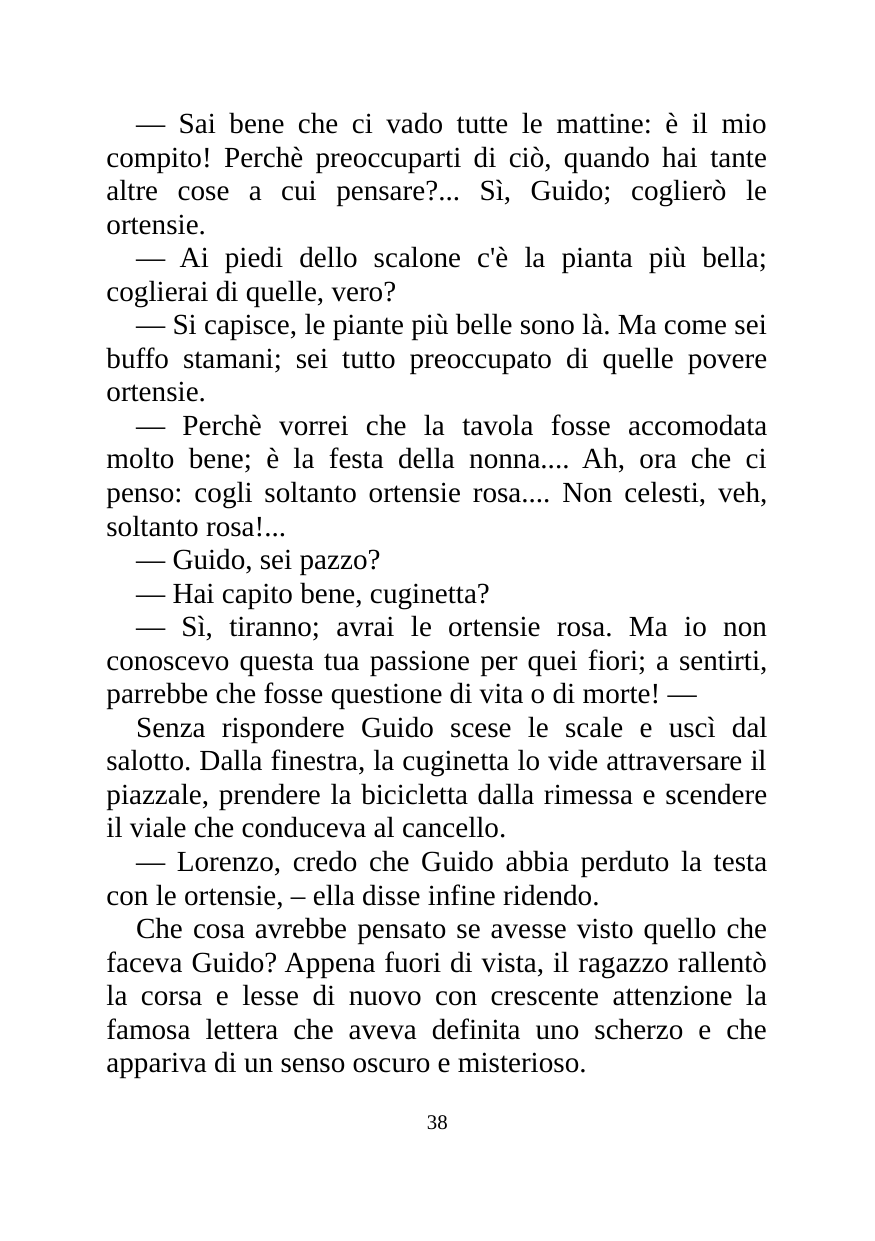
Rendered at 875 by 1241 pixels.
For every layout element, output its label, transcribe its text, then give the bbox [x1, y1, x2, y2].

text — Hai capito bene, cuginetta? [106, 576, 768, 609]
text — Ai piedi dello scalone c'è la pianta più bella; coglierai di quelle, vero? [106, 240, 768, 307]
text — Sì, tiranno; avrai le ortensie rosa. Ma io non conoscevo questa tua passione per quei fiori; a sentirti, parrebbe che fosse questione di vita o di morte! — [106, 609, 768, 710]
text — Lorenzo, credo che Guido abbia perduto la testa con le ortensie, – ella disse infine ridendo. [106, 844, 768, 911]
text — Sai bene che ci vado tutte le mattine: è il mio compito! Perchè preoccuparti di ciò, quando hai tante altre cose a cui pensare?... Sì, Guido; coglierò le ortensie. [106, 106, 768, 240]
text — Perchè vorrei che la tavola fosse accomodata molto bene; è la festa della nonna.... Ah, ora che ci penso: cogli soltanto ortensie rosa.... Non celesti, veh, soltanto rosa!... [106, 408, 768, 542]
text Che cosa avrebbe pensato se avesse visto quello che faceva Guido? Appena fuori di vista, il ragazzo rallentò la corsa e lesse di nuovo con crescente attenzione la famosa lettera che aveva definita uno scherzo e che appariva di un senso oscuro e misterioso. [106, 911, 768, 1079]
text Senza rispondere Guido scese le scale e uscì dal salotto. Dalla finestra, la cuginetta lo vide attraversare il piazzale, prendere la bicicletta dalla rimessa e scendere il viale che conduceva al cancello. [106, 710, 768, 844]
text — Guido, sei pazzo? [106, 542, 768, 576]
text — Si capisce, le piante più belle sono là. Ma come sei buffo stamani; sei tutto preoccupato di quelle povere ortensie. [106, 307, 768, 408]
